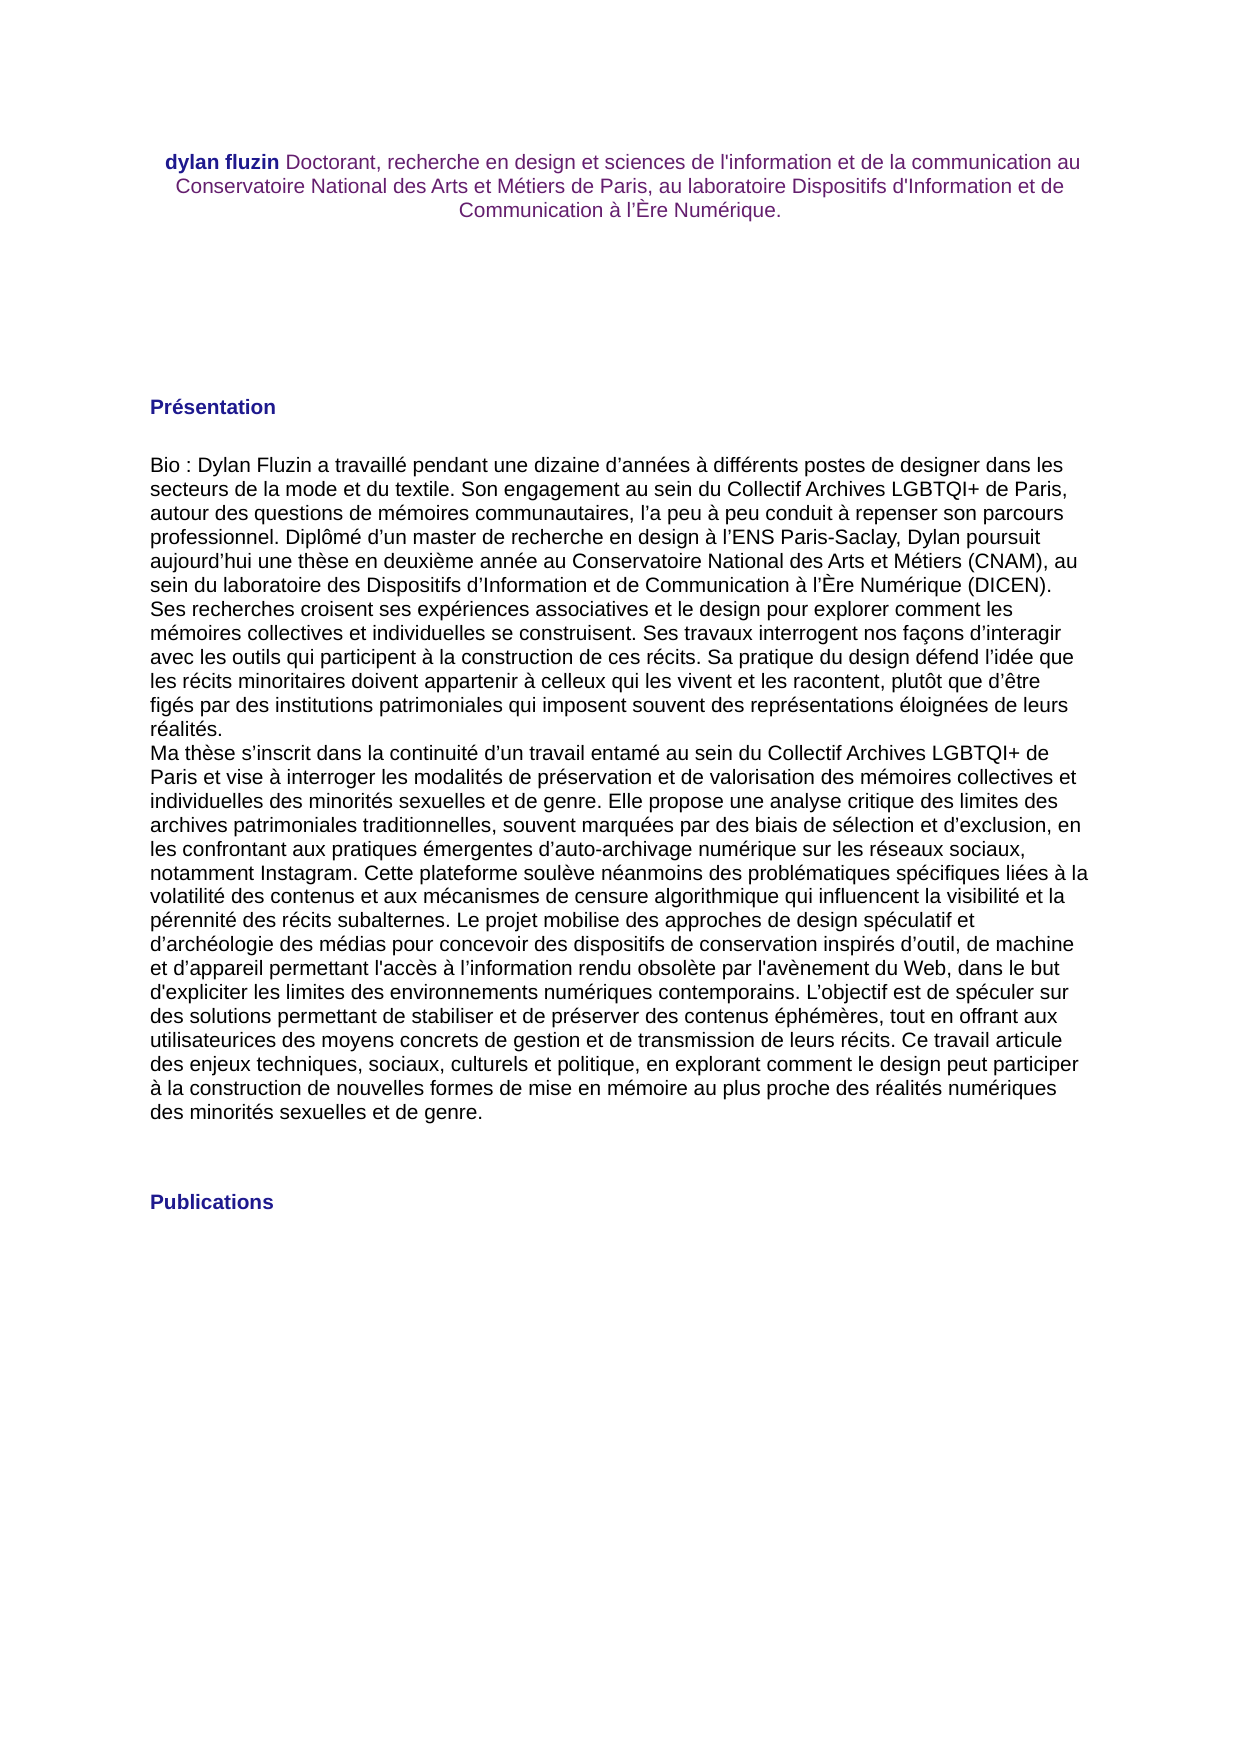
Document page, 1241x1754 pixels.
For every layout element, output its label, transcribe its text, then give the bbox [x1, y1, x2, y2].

text Bio : Dylan Fluzin a travaillé pendant une dizaine d’années à différents postes de designer dans les secteurs de la mode et du textile. Son engagement au sein du Collectif Archives LGBTQI+ de Paris, autour des questions de mémoires communautaires, l’a peu à peu conduit à repenser son parcours professionnel. Diplômé d’un master de recherche en design à l’ENS Paris-Saclay, Dylan poursuit aujourd’hui une thèse en deuxième année au Conservatoire National des Arts et Métiers (CNAM), au sein du laboratoire des Dispositifs d’Information et de Communication à l’Ère Numérique (DICEN). Ses recherches croisent ses expériences associatives et le design pour explorer comment les mémoires collectives et individuelles se construisent. Ses travaux interrogent nos façons d’interagir avec les outils qui participent à la construction de ces récits. Sa pratique du design défend l’idée que les récits minoritaires doivent appartenir à celleux qui les vivent et les racontent, plutôt que d’être figés par des institutions patrimoniales qui imposent souvent des représentations éloignées de leurs réalités. [150, 453, 1090, 741]
subtitle dylan fluzin Doctorant, recherche en design et sciences de l'information et de la communication au Conservatoire National des Arts et Métiers de Paris, au laboratoire Dispositifs d'Information et de Communication à l’Ère Numérique. [150, 150, 1090, 222]
subtitle Publications [150, 1189, 1090, 1213]
text Ma thèse s’inscrit dans la continuité d’un travail entamé au sein du Collectif Archives LGBTQI+ de Paris et vise à interroger les modalités de préservation et de valorisation des mémoires collectives et individuelles des minorités sexuelles et de genre. Elle propose une analyse critique des limites des archives patrimoniales traditionnelles, souvent marquées par des biais de sélection et d’exclusion, en les confrontant aux pratiques émergentes d’auto-archivage numérique sur les réseaux sociaux, notamment Instagram. Cette plateforme soulève néanmoins des problématiques spécifiques liées à la volatilité des contenus et aux mécanismes de censure algorithmique qui influencent la visibilité et la pérennité des récits subalternes. Le projet mobilise des approches de design spéculatif et d’archéologie des médias pour concevoir des dispositifs de conservation inspirés d’outil, de machine et d’appareil permettant l'accès à l’information rendu obsolète par l'avènement du Web, dans le but d'expliciter les limites des environnements numériques contemporains. L’objectif est de spéculer sur des solutions permettant de stabiliser et de préserver des contenus éphémères, tout en offrant aux utilisateurices des moyens concrets de gestion et de transmission de leurs récits. Ce travail articule des enjeux techniques, sociaux, culturels et politique, en explorant comment le design peut participer à la construction de nouvelles formes de mise en mémoire au plus proche des réalités numériques des minorités sexuelles et de genre. [150, 741, 1090, 1124]
subtitle Présentation [150, 395, 1090, 419]
